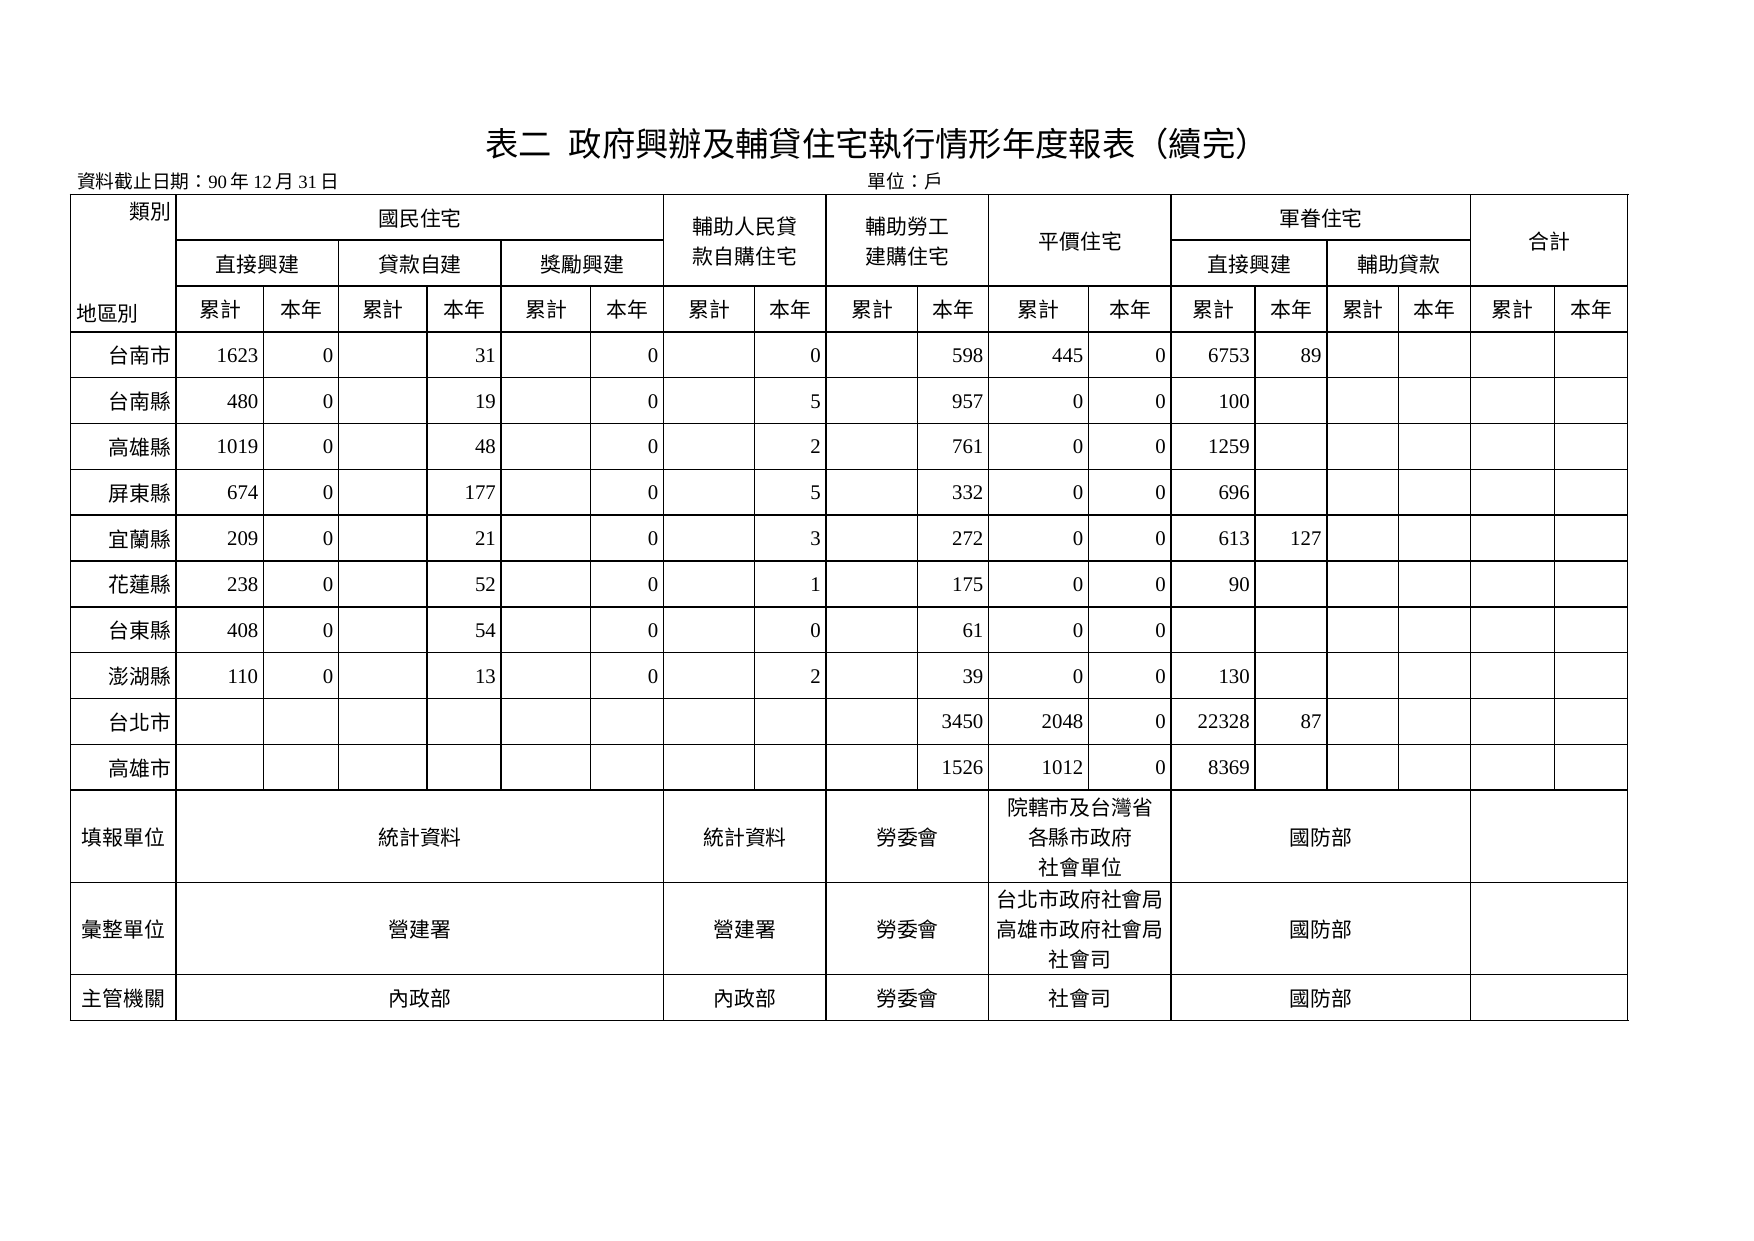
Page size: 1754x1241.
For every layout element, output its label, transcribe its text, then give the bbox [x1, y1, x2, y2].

table_cell 累計 [1172, 287, 1254, 331]
table_cell [1328, 745, 1398, 789]
table_cell 332 [918, 470, 988, 514]
table_cell [428, 745, 500, 789]
table_cell 直接興建 [1172, 241, 1326, 285]
table_cell 本年 [1555, 287, 1627, 331]
table_cell [502, 653, 590, 698]
table_cell 8369 [1172, 745, 1254, 789]
table_cell 3450 [918, 699, 988, 743]
table_cell 674 [177, 470, 263, 514]
table_cell 90 [1172, 562, 1254, 606]
table_cell [502, 470, 590, 514]
table_cell [502, 699, 590, 743]
table_cell [1399, 378, 1470, 423]
table_cell 累計 [177, 287, 263, 331]
table_cell 39 [918, 653, 988, 698]
table_cell [1555, 516, 1627, 560]
table_cell 0 [755, 608, 825, 652]
table_cell [177, 699, 263, 743]
table_cell 0 [591, 378, 663, 423]
table_cell 445 [989, 333, 1088, 377]
table_cell [664, 470, 754, 514]
table_cell [502, 745, 590, 789]
table_cell 0 [591, 424, 663, 468]
table_cell [591, 745, 663, 789]
table_header 平價住宅 [989, 195, 1170, 285]
table_cell 3 [755, 516, 825, 560]
table_cell 1623 [177, 333, 263, 377]
table_cell [1399, 562, 1470, 606]
table_cell [1399, 653, 1470, 698]
table_cell [664, 333, 754, 377]
table_cell 累計 [664, 287, 754, 331]
table_cell [664, 516, 754, 560]
table_cell 0 [1089, 562, 1170, 606]
table_cell [339, 608, 426, 652]
table_cell 1259 [1172, 424, 1254, 468]
table_cell 台北市政府社會局 高雄市政府社會局 社會司 [989, 883, 1170, 974]
table_cell [664, 745, 754, 789]
table_cell [1555, 333, 1627, 377]
table_cell [1555, 608, 1627, 652]
table_cell [1555, 562, 1627, 606]
table_cell [1399, 745, 1470, 789]
table_cell [264, 745, 338, 789]
table_cell [339, 378, 426, 423]
table_cell [177, 745, 263, 789]
table_cell [827, 470, 917, 514]
table_cell 0 [264, 470, 338, 514]
table_cell 0 [989, 516, 1088, 560]
table_cell 31 [428, 333, 500, 377]
table_cell 408 [177, 608, 263, 652]
table_cell 宜蘭縣 [71, 516, 175, 560]
table_cell 國防部 [1172, 883, 1470, 974]
text 資料截止日期：90年12月31日 單位：戶 [77, 166, 1677, 193]
table_cell 累計 [1471, 287, 1554, 331]
table_cell [1471, 424, 1554, 468]
table_cell 0 [989, 653, 1088, 698]
table_cell 48 [428, 424, 500, 468]
table_cell 0 [591, 608, 663, 652]
table_header 類別 地區別 [71, 195, 175, 331]
table_cell [664, 562, 754, 606]
table_cell 本年 [755, 287, 825, 331]
table_cell [1172, 608, 1254, 652]
table_cell 1012 [989, 745, 1088, 789]
table_cell [664, 378, 754, 423]
table_cell [1471, 562, 1554, 606]
table_cell 0 [1089, 470, 1170, 514]
table_cell [827, 608, 917, 652]
table_cell [1256, 653, 1326, 698]
table_cell [1555, 470, 1627, 514]
table_cell 台南市 [71, 333, 175, 377]
table_cell 272 [918, 516, 988, 560]
table_cell [1554, 975, 1627, 1019]
table_cell 統計資料 [664, 791, 825, 882]
table_cell 6753 [1172, 333, 1254, 377]
table_cell 2048 [989, 699, 1088, 743]
table_cell 內政部 [177, 975, 663, 1019]
table_cell 內政部 [664, 975, 825, 1019]
table_cell 696 [1172, 470, 1254, 514]
table_cell [1554, 883, 1627, 974]
table_cell 台東縣 [71, 608, 175, 652]
table_cell 本年 [1256, 287, 1326, 331]
table_cell [1555, 424, 1627, 468]
table_cell [591, 699, 663, 743]
table_cell 高雄市 [71, 745, 175, 789]
table_cell 5 [755, 470, 825, 514]
table_cell 0 [591, 562, 663, 606]
table_cell 本年 [918, 287, 988, 331]
table_cell 營建署 [664, 883, 825, 974]
table_cell [1399, 424, 1470, 468]
table_cell 54 [428, 608, 500, 652]
table_cell 屏東縣 [71, 470, 175, 514]
table_cell 1 [755, 562, 825, 606]
table_cell 87 [1256, 699, 1326, 743]
table_cell [339, 562, 426, 606]
table_cell [1555, 745, 1627, 789]
table_cell 0 [1089, 424, 1170, 468]
table_cell [1471, 333, 1554, 377]
table_cell 統計資料 [177, 791, 663, 882]
table_cell 彙整單位 [71, 883, 175, 974]
table_cell [502, 516, 590, 560]
table_cell [755, 699, 825, 743]
table_cell [1555, 699, 1627, 743]
table_cell 填報單位 [71, 791, 175, 882]
table_cell 累計 [989, 287, 1088, 331]
table_cell [827, 424, 917, 468]
table_cell 累計 [1328, 287, 1398, 331]
table_cell [1256, 562, 1326, 606]
table_cell 0 [1089, 745, 1170, 789]
table_cell [664, 699, 754, 743]
table_cell 貸款自建 [339, 241, 500, 285]
table_cell [339, 745, 426, 789]
table_cell 0 [264, 424, 338, 468]
table_cell 本年 [1089, 287, 1170, 331]
table_cell [339, 653, 426, 698]
table_header 合計 [1471, 195, 1627, 285]
table_cell [502, 424, 590, 468]
table_cell [664, 608, 754, 652]
table_cell 480 [177, 378, 263, 423]
table_cell [1256, 424, 1326, 468]
table_cell [1399, 333, 1470, 377]
table_cell 0 [1089, 333, 1170, 377]
table_cell [827, 516, 917, 560]
table_cell [1555, 653, 1627, 698]
table_cell 761 [918, 424, 988, 468]
table_cell 0 [591, 653, 663, 698]
table_cell 0 [591, 470, 663, 514]
table_cell 0 [264, 608, 338, 652]
table_cell 0 [264, 333, 338, 377]
table_cell [1399, 608, 1470, 652]
table_cell [502, 378, 590, 423]
table_cell 0 [989, 608, 1088, 652]
table_cell 累計 [339, 287, 426, 331]
table_cell 0 [989, 424, 1088, 468]
table_cell 19 [428, 378, 500, 423]
table_cell 110 [177, 653, 263, 698]
table_cell [1256, 608, 1326, 652]
table_cell 0 [989, 378, 1088, 423]
table_cell [1471, 883, 1554, 974]
table_cell 0 [264, 378, 338, 423]
table_cell 獎勵興建 [502, 241, 663, 285]
table_cell 累計 [827, 287, 917, 331]
table_cell [1471, 470, 1554, 514]
table_cell [502, 562, 590, 606]
table_cell [1471, 608, 1554, 652]
table_cell [339, 516, 426, 560]
table_cell 0 [755, 333, 825, 377]
table_cell [1471, 653, 1554, 698]
table_cell 0 [264, 653, 338, 698]
table_cell 957 [918, 378, 988, 423]
table_cell 勞委會 [827, 791, 988, 882]
table_cell 209 [177, 516, 263, 560]
table_cell [1256, 470, 1326, 514]
table_cell [1471, 975, 1554, 1019]
table_cell [502, 608, 590, 652]
table_cell [827, 333, 917, 377]
table_cell 0 [591, 516, 663, 560]
table_cell 177 [428, 470, 500, 514]
table_cell 院轄市及台灣省 各縣市政府 社會單位 [989, 791, 1170, 882]
table_cell 台南縣 [71, 378, 175, 423]
table_cell [827, 745, 917, 789]
table_cell 61 [918, 608, 988, 652]
table_cell [428, 699, 500, 743]
table_cell [1471, 516, 1554, 560]
table_cell [339, 699, 426, 743]
table_cell 2 [755, 653, 825, 698]
table_cell [1471, 378, 1554, 423]
table_cell [1256, 745, 1326, 789]
table_cell 本年 [264, 287, 338, 331]
table_cell 0 [264, 516, 338, 560]
table_cell 社會司 [989, 975, 1170, 1019]
table_cell 0 [1089, 608, 1170, 652]
table_cell 0 [1089, 653, 1170, 698]
table_cell [664, 424, 754, 468]
table_cell [1471, 791, 1554, 882]
table_cell 0 [989, 470, 1088, 514]
table_cell [1328, 562, 1398, 606]
table_cell [1328, 470, 1398, 514]
table_cell [1399, 470, 1470, 514]
table_cell 21 [428, 516, 500, 560]
table_cell [339, 470, 426, 514]
table_cell [827, 653, 917, 698]
table_cell [1328, 378, 1398, 423]
table_cell 台北市 [71, 699, 175, 743]
table_cell 0 [989, 562, 1088, 606]
table_cell 澎湖縣 [71, 653, 175, 698]
table_cell [1328, 653, 1398, 698]
table_cell 89 [1256, 333, 1326, 377]
table_cell 勞委會 [827, 883, 988, 974]
table_cell [1471, 745, 1554, 789]
table_cell 0 [591, 333, 663, 377]
table_cell 高雄縣 [71, 424, 175, 468]
table_cell [1328, 333, 1398, 377]
table_cell 52 [428, 562, 500, 606]
table_cell [1399, 699, 1470, 743]
table_cell 主管機關 [71, 975, 175, 1019]
table_cell 1019 [177, 424, 263, 468]
table_cell 2 [755, 424, 825, 468]
table_cell [1256, 378, 1326, 423]
table_cell [1328, 699, 1398, 743]
table_cell 營建署 [177, 883, 663, 974]
table_cell [827, 562, 917, 606]
table_cell [339, 424, 426, 468]
table_cell 238 [177, 562, 263, 606]
text 表二 政府興辦及輔貸住宅執行情形年度報表（續完） [77, 118, 1677, 166]
table_cell 130 [1172, 653, 1254, 698]
table_cell [1555, 378, 1627, 423]
table_cell [1328, 516, 1398, 560]
table_cell 勞委會 [827, 975, 988, 1019]
table_cell 0 [1089, 516, 1170, 560]
table_cell 花蓮縣 [71, 562, 175, 606]
table_cell [1399, 516, 1470, 560]
table_cell 國防部 [1172, 975, 1470, 1019]
table_header 輔助人民貸 款自購住宅 [664, 195, 825, 285]
table_cell 0 [264, 562, 338, 606]
table_cell 0 [1089, 378, 1170, 423]
table_cell 100 [1172, 378, 1254, 423]
table_cell [827, 699, 917, 743]
table_cell 0 [1089, 699, 1170, 743]
table_cell 1526 [918, 745, 988, 789]
table_cell [1554, 791, 1627, 882]
table_cell 輔助貸款 [1328, 241, 1470, 285]
table_cell 國防部 [1172, 791, 1470, 882]
table_cell 直接興建 [177, 241, 338, 285]
table_header 輔助勞工 建購住宅 [827, 195, 988, 285]
table_header 軍眷住宅 [1172, 195, 1470, 239]
table_cell [502, 333, 590, 377]
table_cell [1328, 608, 1398, 652]
table_cell 本年 [591, 287, 663, 331]
table_cell [664, 653, 754, 698]
table_cell [1328, 424, 1398, 468]
table_cell 本年 [1399, 287, 1470, 331]
table_cell [339, 333, 426, 377]
table_header 國民住宅 [177, 195, 663, 239]
table_cell 本年 [428, 287, 500, 331]
table_cell 613 [1172, 516, 1254, 560]
table_cell [827, 378, 917, 423]
table_cell 175 [918, 562, 988, 606]
table_cell 22328 [1172, 699, 1254, 743]
table_cell 598 [918, 333, 988, 377]
table_cell [755, 745, 825, 789]
table_cell 累計 [502, 287, 590, 331]
table_cell 13 [428, 653, 500, 698]
table_cell [1471, 699, 1554, 743]
table_cell 127 [1256, 516, 1326, 560]
table_cell 5 [755, 378, 825, 423]
table_cell [264, 699, 338, 743]
